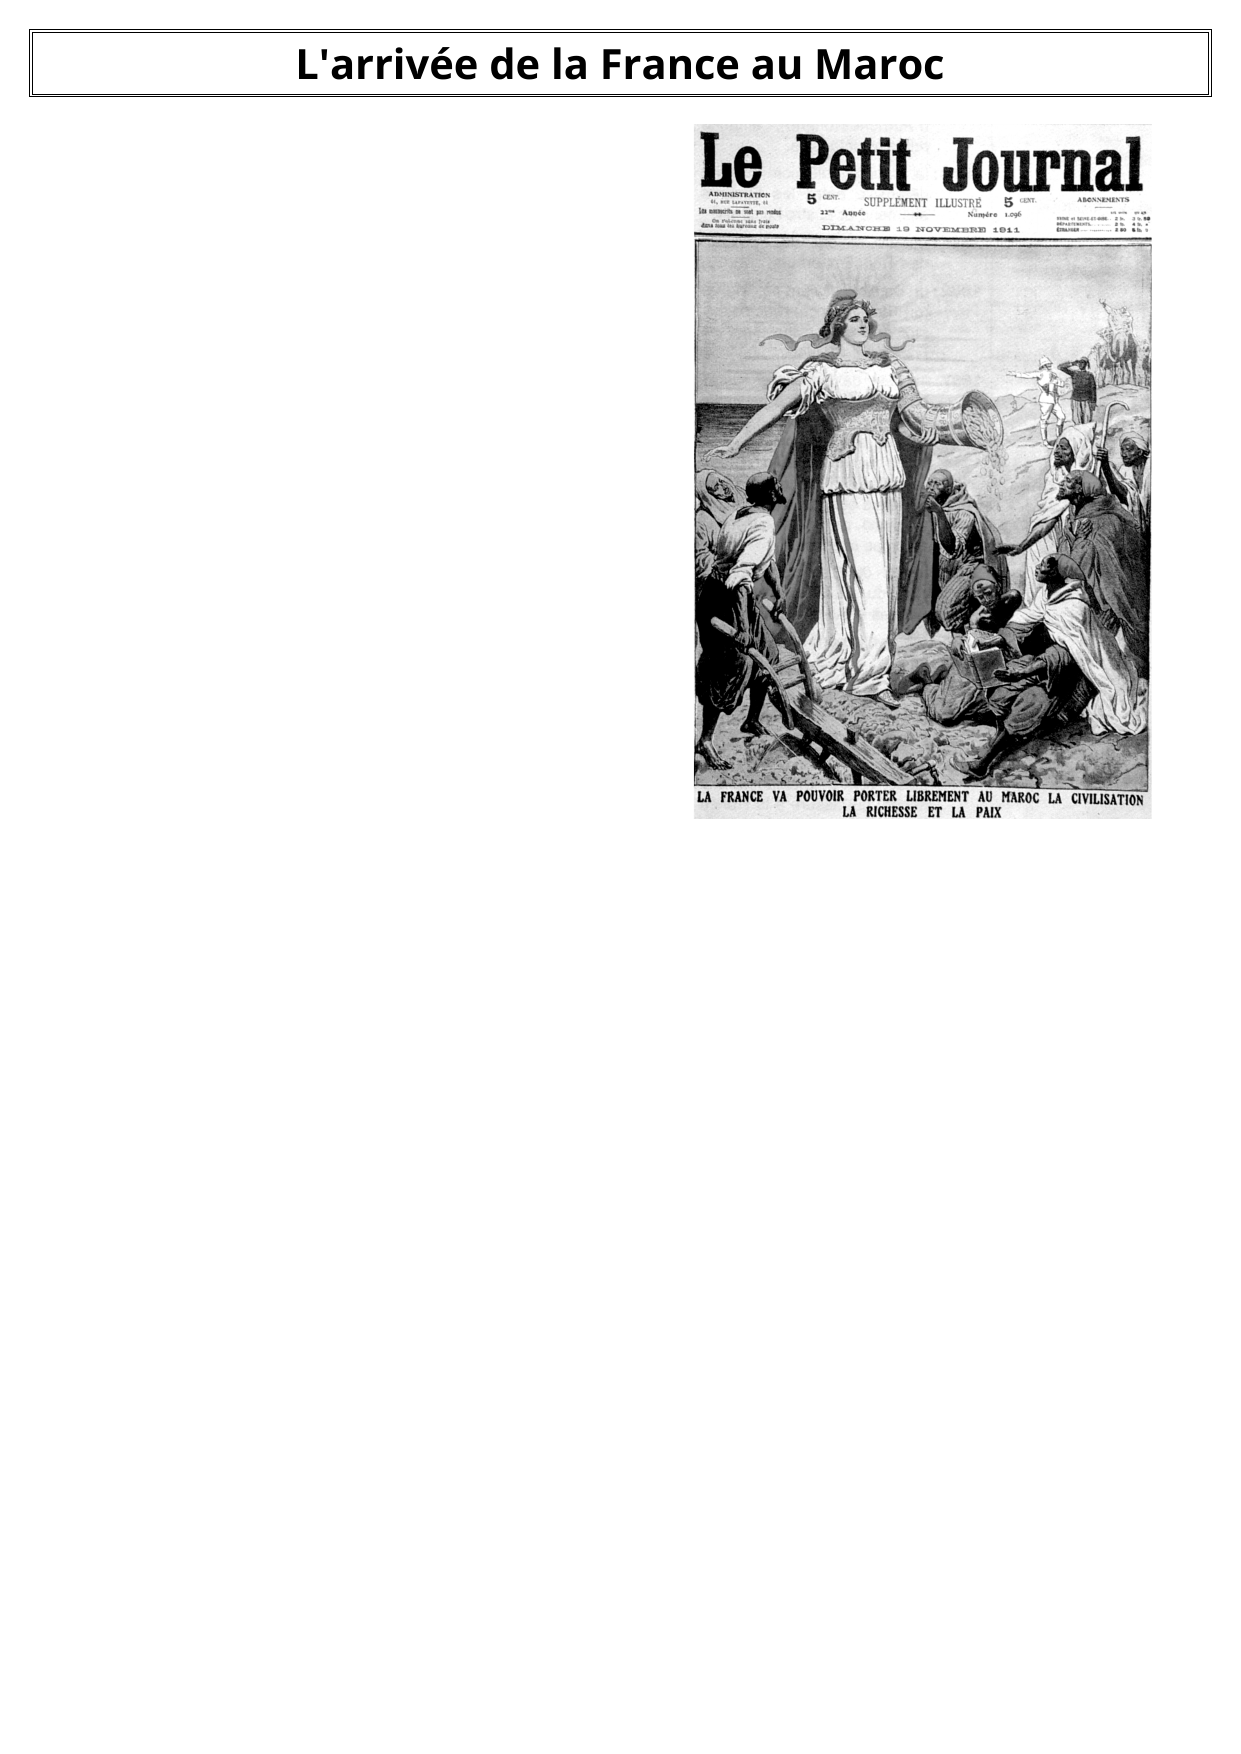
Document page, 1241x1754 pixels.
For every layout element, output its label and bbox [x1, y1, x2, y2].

picture [693, 124, 1152, 819]
